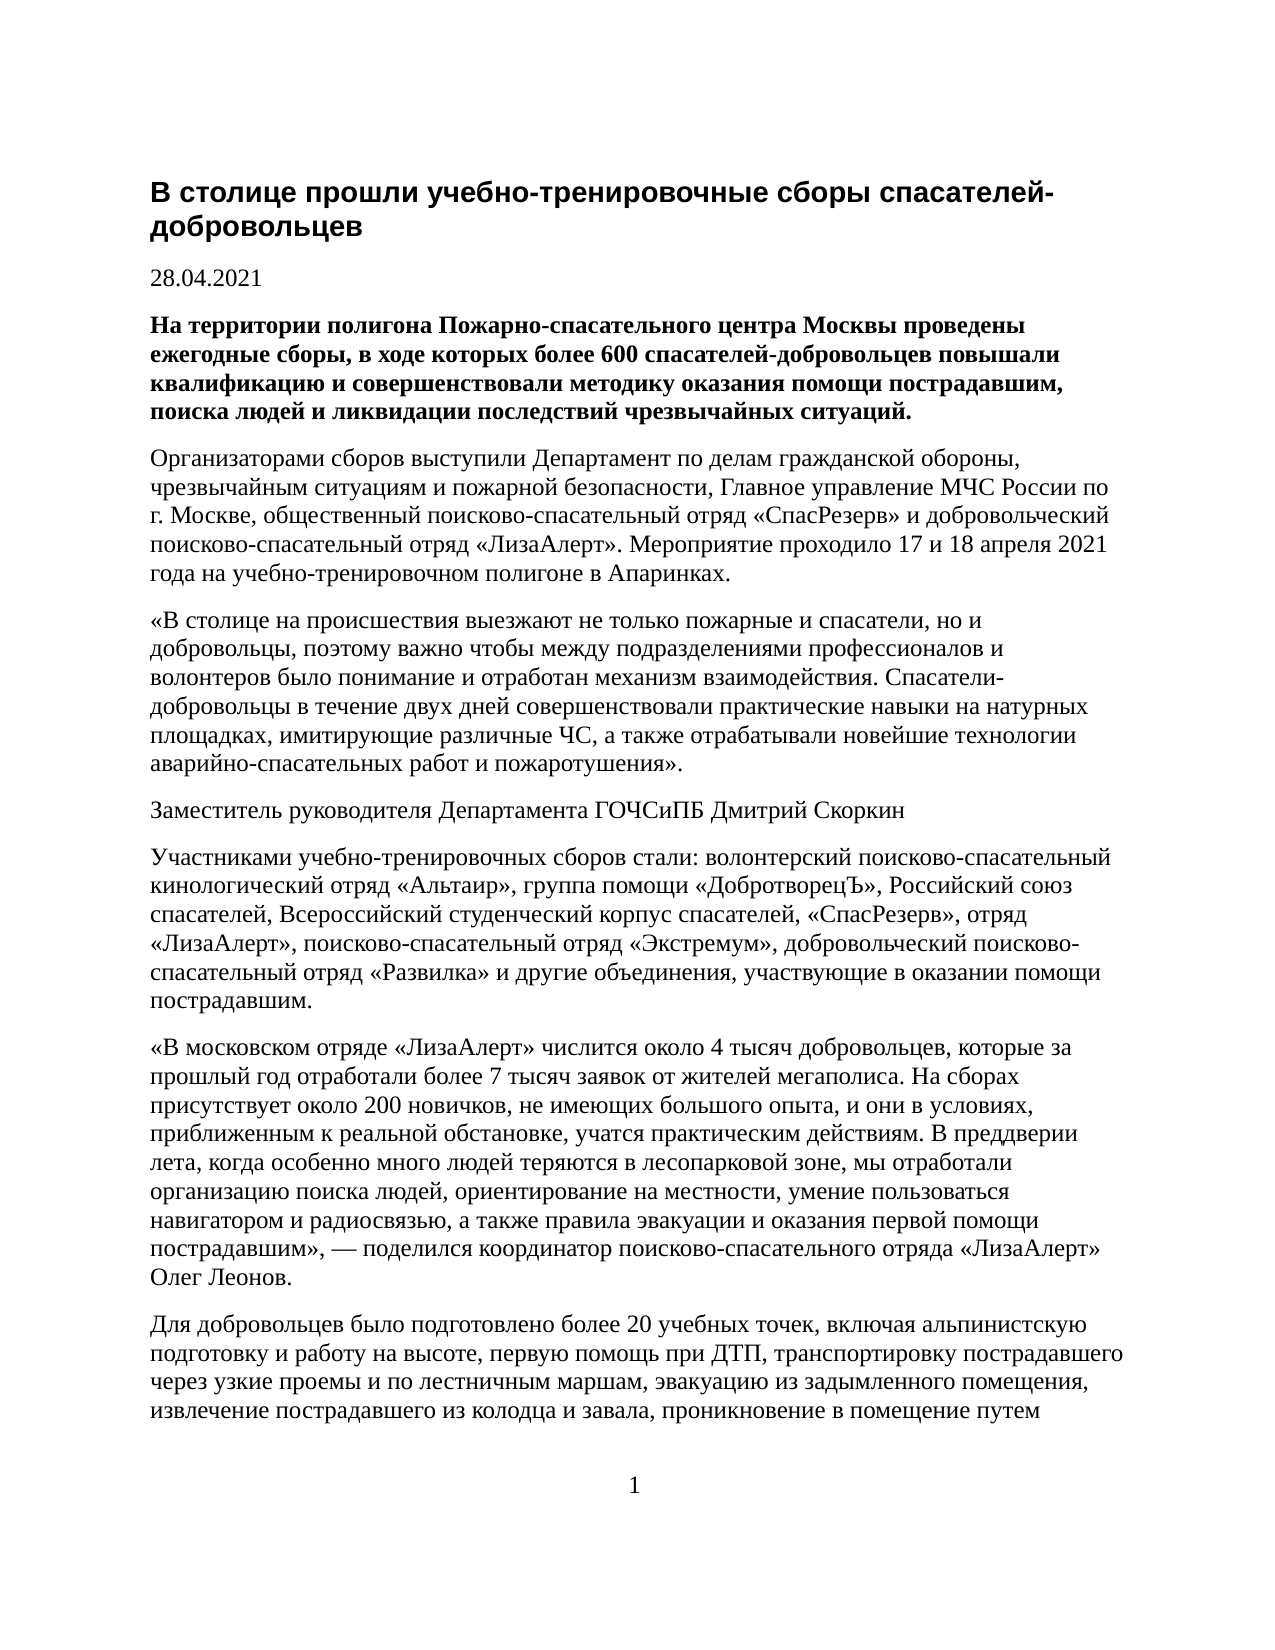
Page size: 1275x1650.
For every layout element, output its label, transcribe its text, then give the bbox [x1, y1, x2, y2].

text Участниками учебно-тренировочных сборов стали: волонтерский поисково-спасательный кинологический отряд «Альтаир», группа помощи «ДобротворецЪ», Российский союз спасателей, Всероссийский студенческий корпус спасателей, «СпасРезерв», отряд «ЛизаАлерт», поисково-спасательный отряд «Экстремум», добровольческий поисково-спасательный отряд «Развилка» и другие объединения, участвующие в оказании помощи пострадавшим. [150, 842, 1125, 1014]
subtitle В столице прошли учебно-тренировочные сборы спасателей-добровольцев [150, 175, 1125, 242]
text «В столице на происшествия выезжают не только пожарные и спасатели, но и добровольцы, поэтому важно чтобы между подразделениями профессионалов и волонтеров было понимание и отработан механизм взаимодействия. Спасатели-добровольцы в течение двух дней совершенствовали практические навыки на натурных площадках, имитирующие различные ЧС, а также отрабатывали новейшие технологии аварийно-спасательных работ и пожаротушения». [150, 605, 1125, 777]
text Организаторами сборов выступили Департамент по делам гражданской обороны, чрезвычайным ситуациям и пожарной безопасности, Главное управление МЧС России по г. Москве, общественный поисково-спасательный отряд «СпасРезерв» и добровольческий поисково-спасательный отряд «ЛизаАлерт». Мероприятие проходило 17 и 18 апреля 2021 года на учебно-тренировочном полигоне в Апаринках. [150, 443, 1125, 587]
text 28.04.2021 [150, 263, 1125, 292]
text На территории полигона Пожарно-спасательного центра Москвы проведены ежегодные сборы, в ходе которых более 600 спасателей-добровольцев повышали квалификацию и совершенствовали методику оказания помощи пострадавшим, поиска людей и ликвидации последствий чрезвычайных ситуаций. [150, 310, 1125, 425]
text «В московском отряде «ЛизаАлерт» числится около 4 тысяч добровольцев, которые за прошлый год отработали более 7 тысяч заявок от жителей мегаполиса. На сборах присутствует около 200 новичков, не имеющих большого опыта, и они в условиях, приближенным к реальной обстановке, учатся практическим действиям. В преддверии лета, когда особенно много людей теряются в лесопарковой зоне, мы отработали организацию поиска людей, ориентирование на местности, умение пользоваться навигатором и радиосвязью, а также правила эвакуации и оказания первой помощи пострадавшим», — поделился координатор поисково-спасательного отряда «ЛизаАлерт» Олег Леонов. [150, 1032, 1125, 1291]
text Для добровольцев было подготовлено более 20 учебных точек, включая альпинистскую подготовку и работу на высоте, первую помощь при ДТП, транспортировку пострадавшего через узкие проемы и по лестничным маршам, эвакуацию из задымленного помещения, извлечение пострадавшего из колодца и завала, проникновение в помещение путем [150, 1309, 1125, 1424]
text Заместитель руководителя Департамента ГОЧСиПБ Дмитрий Скоркин [150, 795, 1125, 824]
